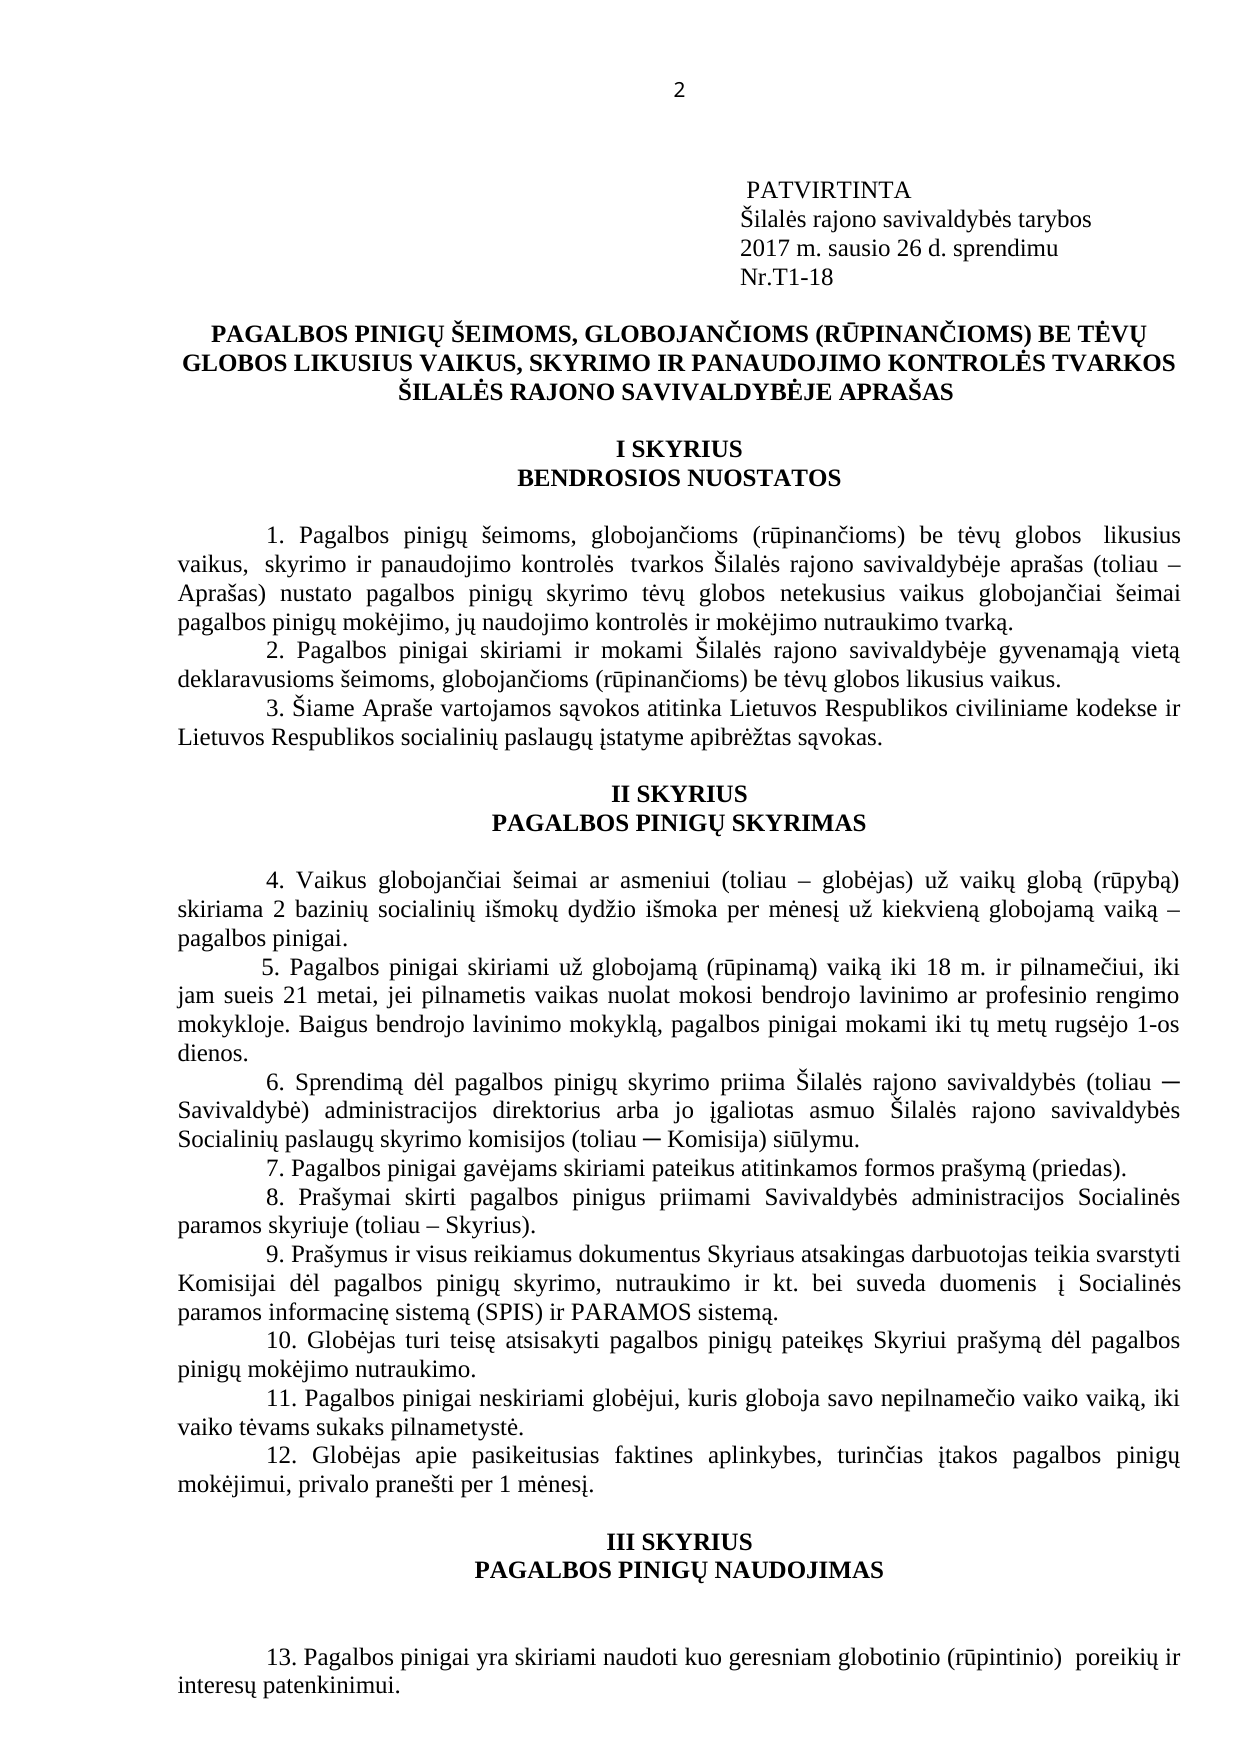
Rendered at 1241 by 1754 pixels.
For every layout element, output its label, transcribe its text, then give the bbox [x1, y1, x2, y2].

text PAGALBOS PINIGŲ ŠEIMOMS, GLOBOJANČIOMS (RŪPINANČIOMS) BE TĖVŲ GLOBOS LIKUSIUS VAIKUS, SKYRIMO IR PANAUDOJIMO KONTROLĖS TVARKOS ŠILALĖS RAJONO SAVIVALDYBĖJE APRAŠAS [177, 319, 1181, 406]
text 1. Pagalbos pinigų šeimoms, globojančioms (rūpinančioms) be tėvų globos likusius vaikus, skyrimo ir panaudojimo kontrolės tvarkos Šilalės rajono savivaldybėje aprašas (toliau – Aprašas) nustato pagalbos pinigų skyrimo tėvų globos netekusius vaikus globojančiai šeimai pagalbos pinigų mokėjimo, jų naudojimo kontrolės ir mokėjimo nutraukimo tvarką. [177, 521, 1181, 636]
text Šilalės rajono savivaldybės tarybos [740, 204, 1181, 233]
text PATVIRTINTA [177, 176, 1181, 204]
text 7. Pagalbos pinigai gavėjams skiriami pateikus atitinkamos formos prašymą (priedas). [177, 1153, 1181, 1182]
text 4. Vaikus globojančiai šeimai ar asmeniui (toliau – globėjas) už vaikų globą (rūpybą) skiriama 2 bazinių socialinių išmokų dydžio išmoka per mėnesį už kiekvieną globojamą vaiką – pagalbos pinigai. [177, 866, 1181, 952]
text 6. Sprendimą dėl pagalbos pinigų skyrimo priima Šilalės rajono savivaldybės (toliau ─ Savivaldybė) administracijos direktorius arba jo įgaliotas asmuo Šilalės rajono savivaldybės Socialinių paslaugų skyrimo komisijos (toliau ─ Komisija) siūlymu. [177, 1067, 1181, 1153]
text 2. Pagalbos pinigai skiriami ir mokami Šilalės rajono savivaldybėje gyvenamąją vietą deklaravusioms šeimoms, globojančioms (rūpinančioms) be tėvų globos likusius vaikus. [177, 636, 1181, 693]
text 2017 m. sausio 26 d. sprendimu [740, 233, 1181, 262]
text 3. Šiame Apraše vartojamos sąvokos atitinka Lietuvos Respublikos civiliniame kodekse ir Lietuvos Respublikos socialinių paslaugų įstatyme apibrėžtas sąvokas. [177, 693, 1181, 751]
text 8. Prašymai skirti pagalbos pinigus priimami Savivaldybės administracijos Socialinės paramos skyriuje (toliau – Skyrius). [177, 1182, 1181, 1239]
text 13. Pagalbos pinigai yra skiriami naudoti kuo geresniam globotinio (rūpintinio) poreikių ir interesų patenkinimui. [177, 1642, 1181, 1699]
text 10. Globėjas turi teisę atsisakyti pagalbos pinigų pateikęs Skyriui prašymą dėl pagalbos pinigų mokėjimo nutraukimo. [177, 1326, 1181, 1383]
text 9. Prašymus ir visus reikiamus dokumentus Skyriaus atsakingas darbuotojas teikia svarstyti Komisijai dėl pagalbos pinigų skyrimo, nutraukimo ir kt. bei suveda duomenis į Socialinės paramos informacinę sistemą (SPIS) ir PARAMOS sistemą. [177, 1239, 1181, 1326]
text 11. Pagalbos pinigai neskiriami globėjui, kuris globoja savo nepilnamečio vaiko vaiką, iki vaiko tėvams sukaks pilnametystė. [177, 1383, 1181, 1441]
text PAGALBOS PINIGŲ NAUDOJIMAS [177, 1556, 1181, 1584]
text Nr.T1-18 [740, 262, 1181, 291]
text 5. Pagalbos pinigai skiriami už globojamą (rūpinamą) vaiką iki 18 m. ir pilnamečiui, iki jam sueis 21 metai, jei pilnametis vaikas nuolat mokosi bendrojo lavinimo ar profesinio rengimo mokykloje. Baigus bendrojo lavinimo mokyklą, pagalbos pinigai mokami iki tų metų rugsėjo 1-os dienos. [177, 952, 1181, 1067]
text II SKYRIUS [177, 779, 1181, 808]
text 12. Globėjas apie pasikeitusias faktines aplinkybes, turinčias įtakos pagalbos pinigų mokėjimui, privalo pranešti per 1 mėnesį. [177, 1441, 1181, 1498]
text III SKYRIUS [177, 1527, 1181, 1556]
text PAGALBOS PINIGŲ SKYRIMAS [177, 808, 1181, 837]
text I SKYRIUS BENDROSIOS NUOSTATOS [177, 434, 1181, 492]
